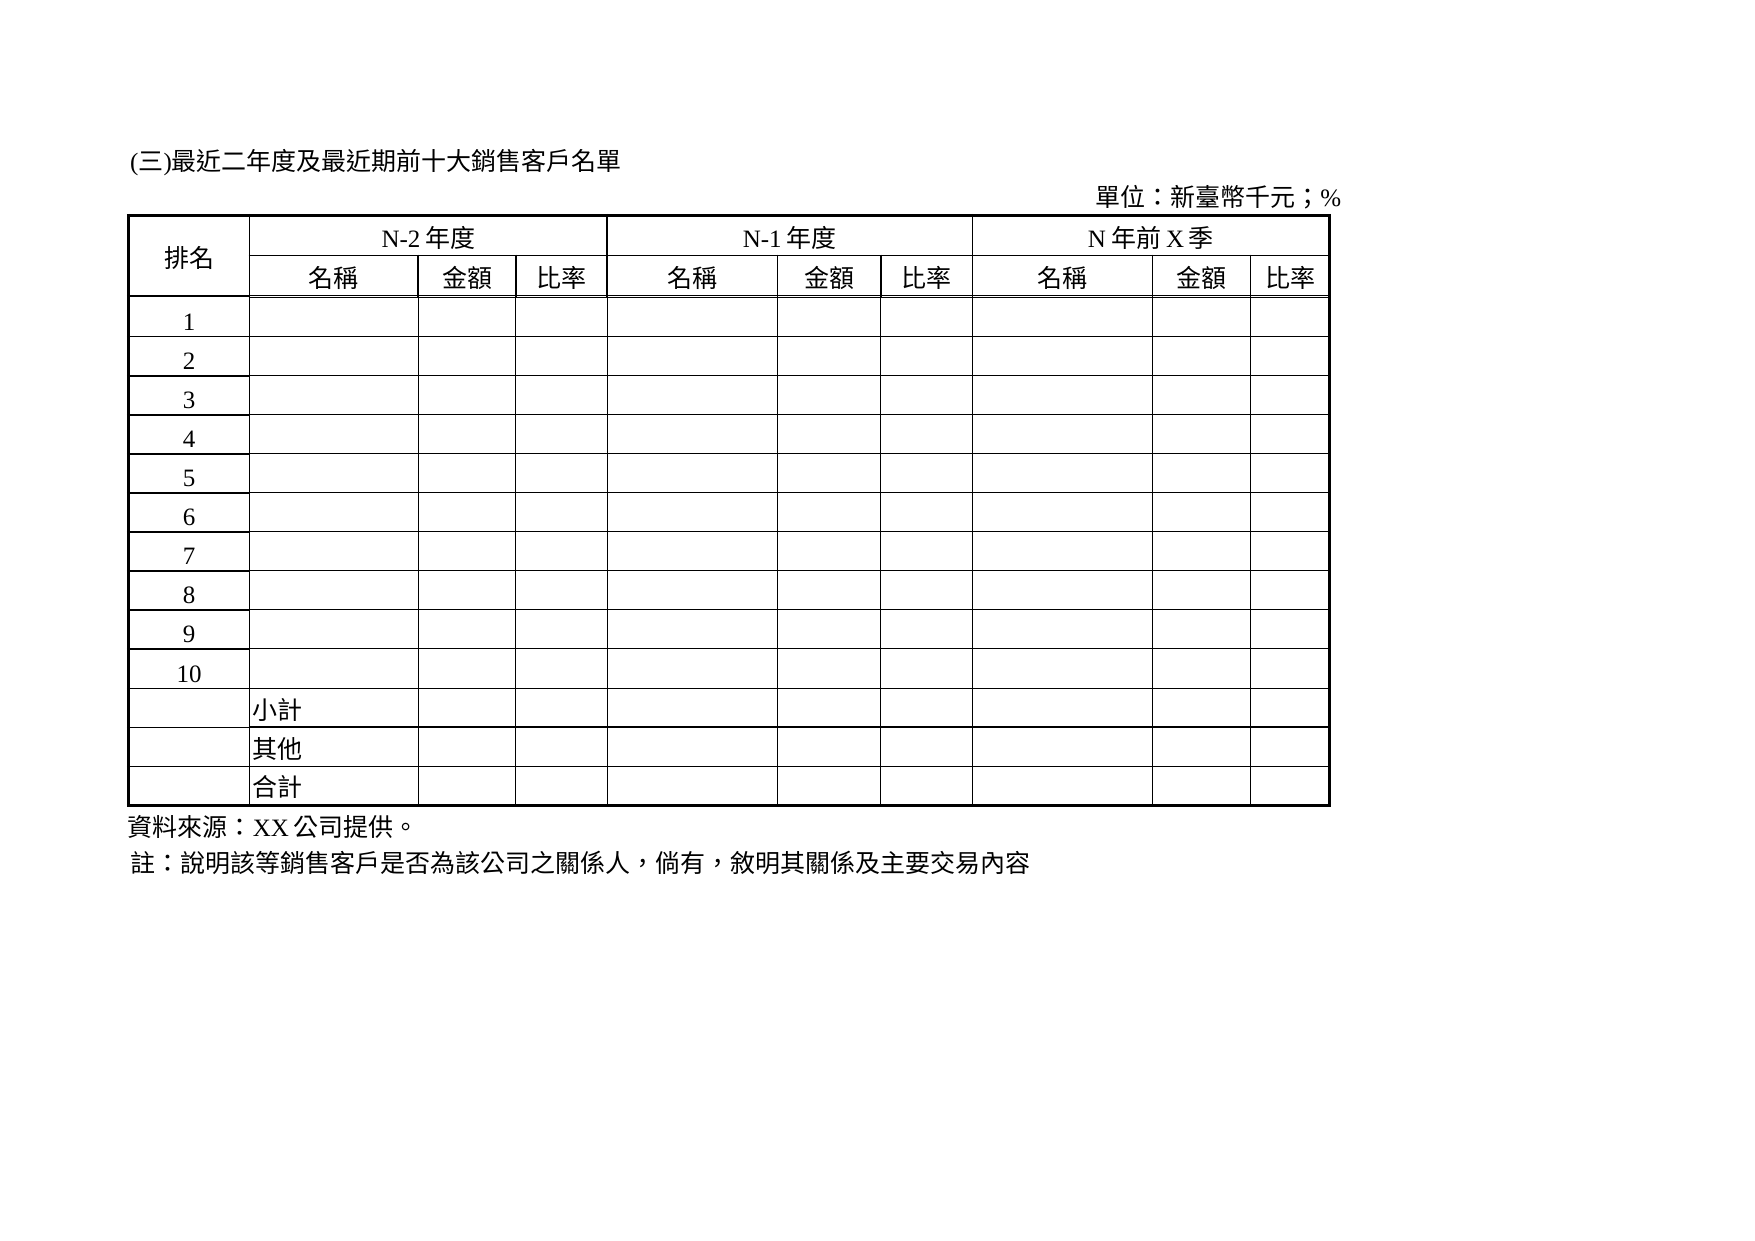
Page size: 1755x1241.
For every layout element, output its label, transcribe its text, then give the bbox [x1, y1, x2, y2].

table_cell [608, 689, 777, 726]
table_cell [608, 571, 777, 609]
table_cell 名稱 [973, 256, 1152, 295]
table_cell [419, 415, 515, 453]
table_cell [250, 649, 418, 687]
table_cell [881, 728, 972, 766]
text 單位：新臺幣千元；% [205, 176, 1341, 214]
table_cell [516, 415, 607, 453]
table_cell [130, 728, 249, 766]
table_cell [516, 728, 607, 766]
table_cell [419, 454, 515, 492]
table_cell [881, 610, 972, 648]
table_cell 6 [130, 494, 249, 531]
table_cell [1153, 454, 1250, 492]
table_cell [516, 571, 607, 609]
table_cell [419, 728, 515, 766]
table_cell [130, 767, 249, 804]
table_cell [130, 689, 249, 726]
table_cell [881, 454, 972, 492]
table_cell 3 [130, 377, 249, 414]
table_cell 2 [130, 337, 249, 375]
table_cell [881, 298, 972, 336]
table_header 排名 [130, 217, 249, 295]
table_cell [778, 610, 880, 648]
table_cell [419, 767, 515, 804]
table_cell [608, 415, 777, 453]
table_cell 9 [130, 611, 249, 648]
table_cell [250, 415, 418, 453]
table_cell 7 [130, 533, 249, 570]
table_cell [250, 571, 418, 609]
table_cell [516, 298, 607, 336]
table_cell 其他 [250, 728, 418, 766]
table_cell [881, 571, 972, 609]
table_cell [973, 689, 1152, 726]
table_cell 名稱 [608, 256, 777, 295]
table_cell [419, 610, 515, 648]
table_cell [778, 532, 880, 570]
table_cell [973, 767, 1152, 804]
table_cell [881, 689, 972, 726]
table_cell [608, 728, 777, 766]
table_cell 比率 [882, 256, 972, 295]
table_cell [516, 767, 607, 804]
table_cell 比率 [517, 256, 606, 295]
table_cell [1251, 376, 1328, 414]
table_cell [1153, 493, 1250, 531]
table_cell [419, 571, 515, 609]
table_cell [516, 649, 607, 687]
table_cell [778, 493, 880, 531]
table_cell [516, 689, 607, 726]
table_cell [973, 571, 1152, 609]
text (三)最近二年度及最近期前十大銷售客戶名單 [130, 147, 1606, 176]
table_cell [1251, 298, 1328, 336]
table_cell [778, 728, 880, 766]
table_cell [1153, 649, 1250, 687]
table_header N-2年度 [250, 217, 606, 254]
table_cell 金額 [1153, 256, 1250, 295]
table_cell [608, 376, 777, 414]
table_cell [608, 649, 777, 687]
table_cell [419, 376, 515, 414]
table_cell 8 [130, 572, 249, 609]
table_cell [1251, 415, 1328, 453]
table_cell [1153, 728, 1250, 766]
table_cell [250, 298, 418, 336]
table_cell [973, 298, 1152, 336]
table_cell [516, 493, 607, 531]
table_cell [778, 376, 880, 414]
table_cell 金額 [778, 256, 880, 295]
table_cell [881, 415, 972, 453]
table_cell [881, 532, 972, 570]
table_cell [419, 689, 515, 726]
table_cell [516, 454, 607, 492]
table_cell [516, 337, 607, 375]
table_cell [1251, 571, 1328, 609]
table_cell [778, 337, 880, 375]
table_cell [973, 532, 1152, 570]
table_cell [608, 337, 777, 375]
table_cell [608, 298, 777, 336]
table_cell [778, 649, 880, 687]
table_cell [778, 415, 880, 453]
table_cell [608, 454, 777, 492]
table_cell 名稱 [250, 256, 417, 295]
table_cell [419, 337, 515, 375]
table_cell [419, 532, 515, 570]
table_cell [973, 376, 1152, 414]
table_cell [881, 376, 972, 414]
table_cell [881, 337, 972, 375]
table_cell [250, 337, 418, 375]
table_cell [250, 610, 418, 648]
table_cell [419, 649, 515, 687]
table_cell [1251, 728, 1328, 766]
table_cell [973, 610, 1152, 648]
table_cell [250, 532, 418, 570]
table_cell [973, 415, 1152, 453]
table_cell 10 [130, 650, 249, 687]
table_cell [608, 767, 777, 804]
table_cell 4 [130, 416, 249, 453]
text 資料來源：XX公司提供。 [73, 807, 1601, 843]
table_cell [973, 649, 1152, 687]
table_cell [1153, 610, 1250, 648]
table_cell [516, 376, 607, 414]
table_cell [881, 649, 972, 687]
text 註：說明該等銷售客戶是否為該公司之關係人，倘有，敘明其關係及主要交易內容 [130, 843, 1601, 880]
table_header N年前X季 [973, 217, 1328, 254]
table_cell [973, 493, 1152, 531]
table_cell [250, 376, 418, 414]
table_cell [1251, 532, 1328, 570]
table_cell [1153, 767, 1250, 804]
table_cell [973, 454, 1152, 492]
table_cell [778, 571, 880, 609]
table_cell 比率 [1251, 256, 1328, 295]
table_cell [1251, 649, 1328, 687]
table_cell [1153, 415, 1250, 453]
table_cell [608, 493, 777, 531]
table_cell 金額 [419, 256, 515, 295]
table_cell [1153, 689, 1250, 726]
table_cell [881, 493, 972, 531]
table_cell [250, 493, 418, 531]
table_cell [1153, 571, 1250, 609]
table_cell [1153, 376, 1250, 414]
table_cell [973, 728, 1152, 766]
table_cell 合計 [250, 767, 418, 804]
table_cell 1 [130, 297, 249, 336]
table_cell [419, 493, 515, 531]
table_cell [1251, 689, 1328, 726]
table_cell 小計 [250, 689, 418, 726]
table_cell 5 [130, 455, 249, 492]
table_cell [608, 532, 777, 570]
table_cell [1251, 337, 1328, 375]
table_cell [419, 298, 515, 336]
table_cell [1153, 337, 1250, 375]
table_cell [1251, 454, 1328, 492]
table_cell [973, 337, 1152, 375]
table_cell [1251, 493, 1328, 531]
table_cell [608, 610, 777, 648]
table_header N-1年度 [608, 217, 972, 254]
table_cell [1153, 298, 1250, 336]
table_cell [778, 689, 880, 726]
table_cell [516, 532, 607, 570]
table_cell [1251, 610, 1328, 648]
table_cell [1251, 767, 1328, 804]
table_cell [778, 767, 880, 804]
table_cell [516, 610, 607, 648]
table_cell [778, 454, 880, 492]
table_cell [1153, 532, 1250, 570]
table_cell [250, 454, 418, 492]
table_cell [881, 767, 972, 804]
table_cell [778, 298, 880, 336]
